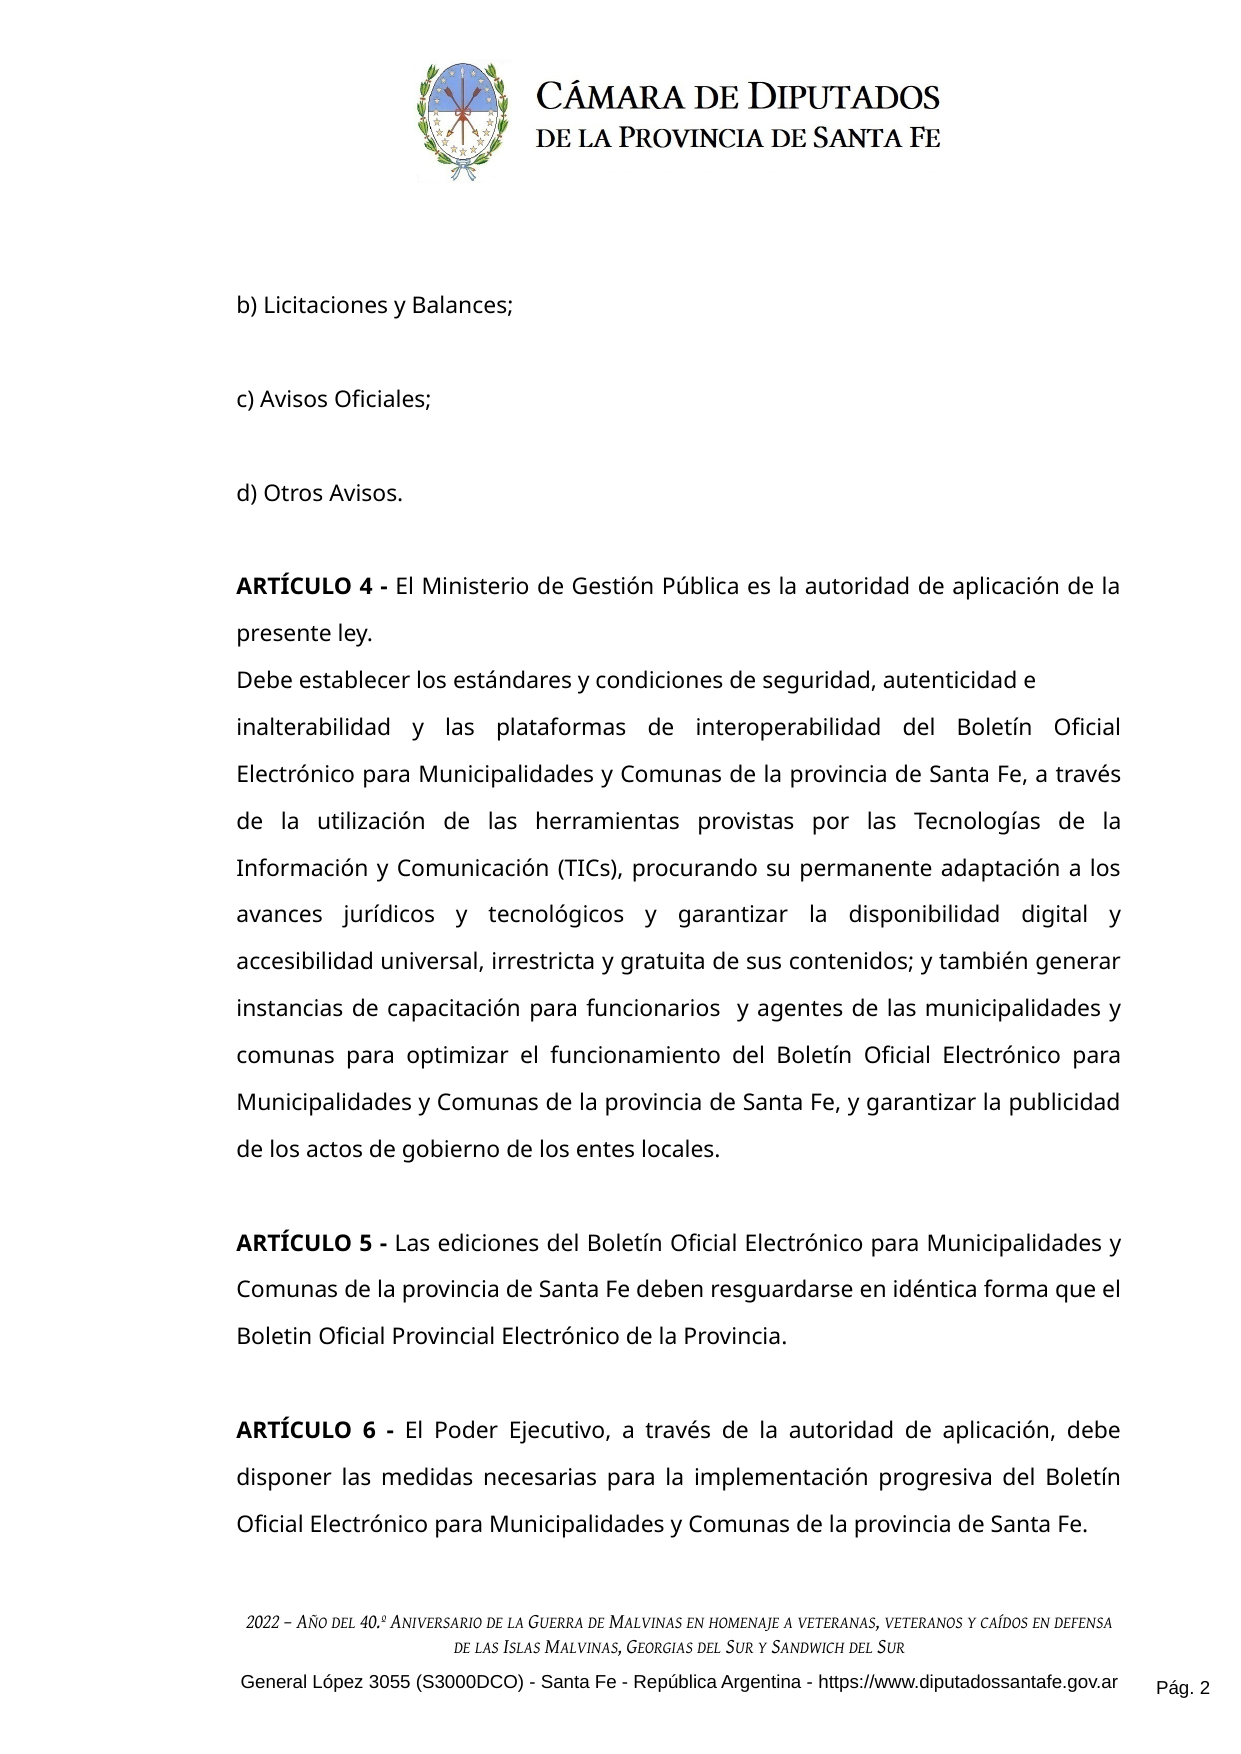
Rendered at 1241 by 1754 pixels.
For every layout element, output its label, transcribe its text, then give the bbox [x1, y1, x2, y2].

text d) Otros Avisos. [236, 477, 1122, 508]
text ARTÍCULO 6 - El Poder Ejecutivo, a través de la autoridad de aplicación, debe disponer las medidas necesarias para la implementación progresiva del Boletín Oficial Electrónico para Municipalidades y Comunas de la provincia de Santa Fe. [236, 1414, 1122, 1539]
text b) Licitaciones y Balances; [236, 289, 1122, 320]
text inalterabilidad y las plataformas de interoperabilidad del Boletín Oficial Electrónico para Municipalidades y Comunas de la provincia de Santa Fe, a través de la utilización de las herramientas provistas por las Tecnologías de la Información y Comunicación (TICs), procurando su permanente adaptación a los avances jurídicos y tecnológicos y garantizar la disponibilidad digital y accesibilidad universal, irrestricta y gratuita de sus contenidos; y también generar instancias de capacitación para funcionarios y agentes de las municipalidades y comunas para optimizar el funcionamiento del Boletín Oficial Electrónico para Municipalidades y Comunas de la provincia de Santa Fe, y garantizar la publicidad de los actos de gobierno de los entes locales. [236, 711, 1122, 1164]
text c) Avisos Oficiales; [236, 383, 1122, 414]
text Debe establecer los estándares y condiciones de seguridad, autenticidad e [236, 664, 1122, 695]
text ARTÍCULO 4 - El Ministerio de Gestión Pública es la autoridad de aplicación de la presente ley. [236, 570, 1122, 648]
picture [413, 59, 945, 183]
text ARTÍCULO 5 - Las ediciones del Boletín Oficial Electrónico para Municipalidades y Comunas de la provincia de Santa Fe deben resguardarse en idéntica forma que el Boletin Oficial Provincial Electrónico de la Provincia. [236, 1227, 1122, 1352]
